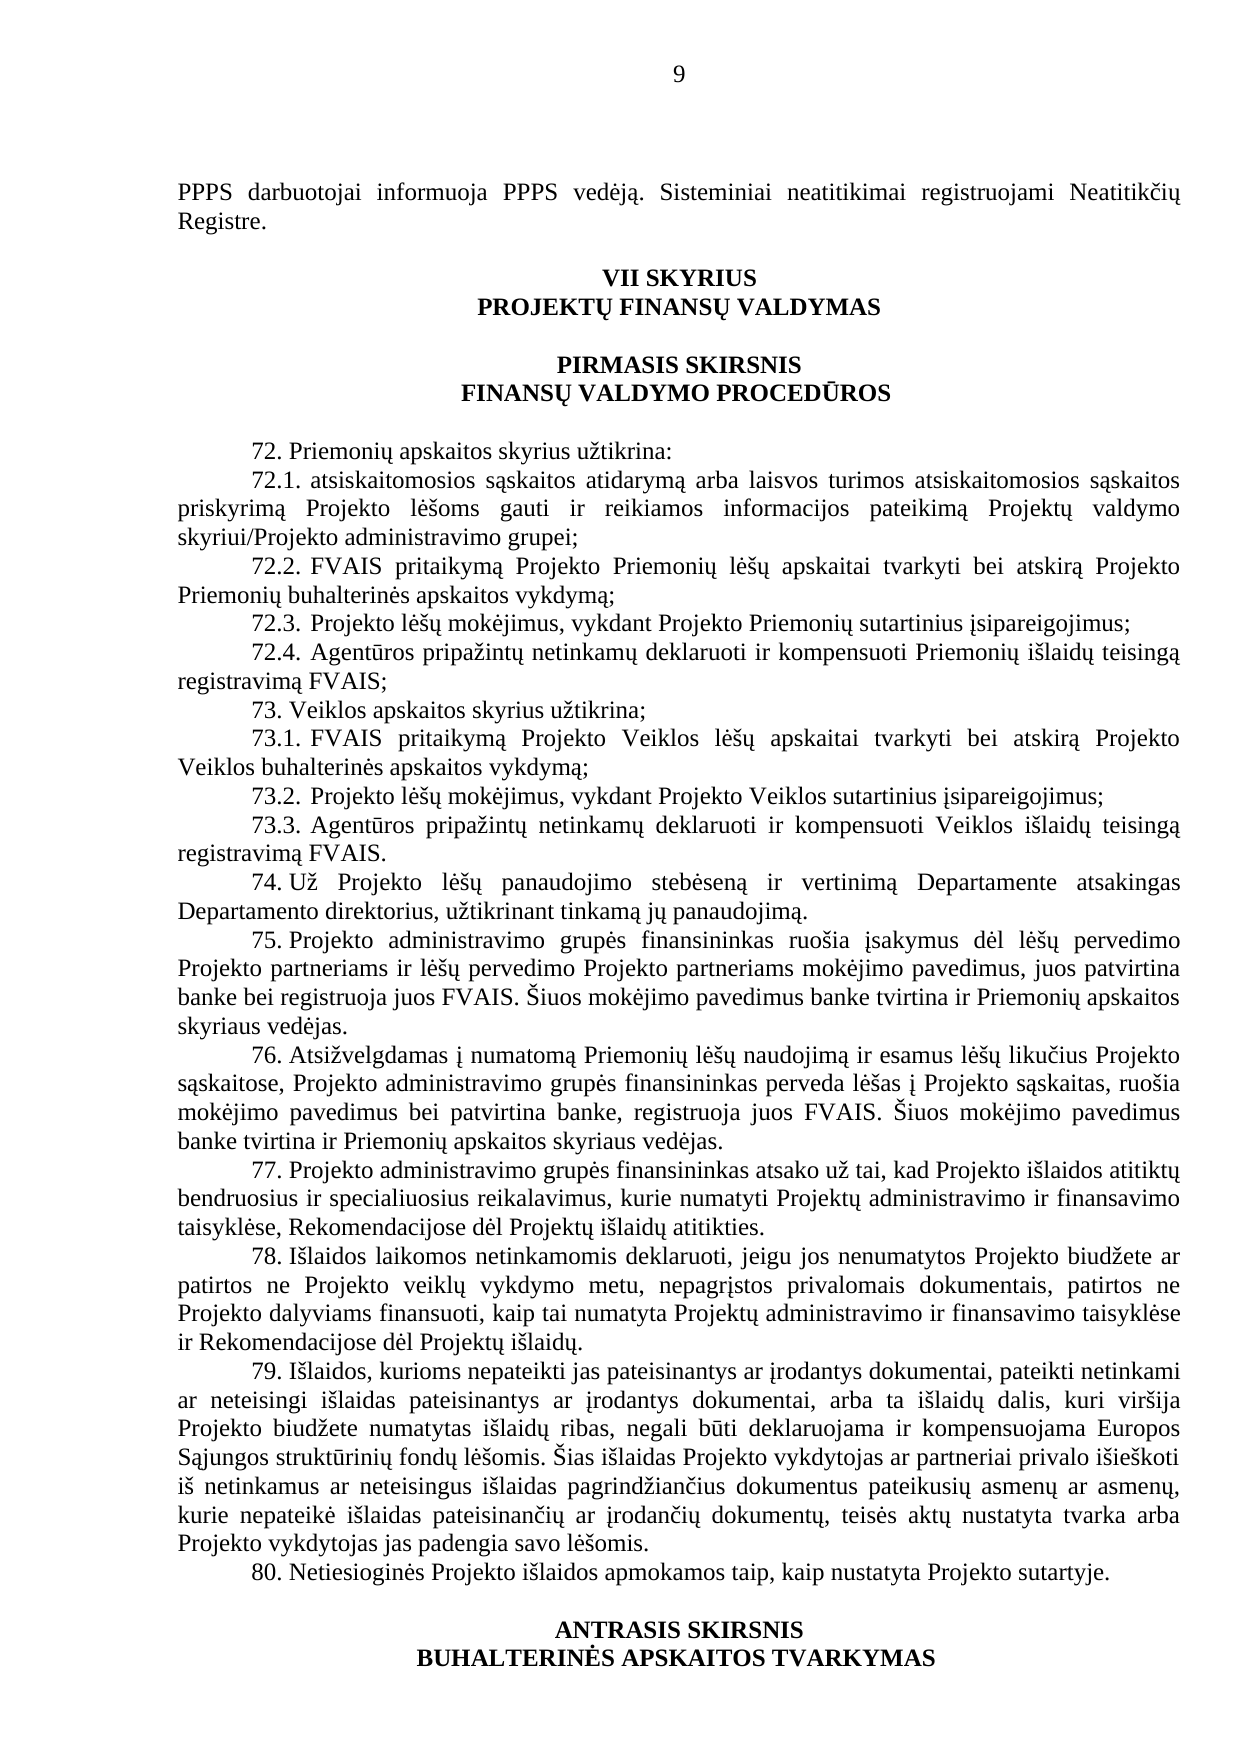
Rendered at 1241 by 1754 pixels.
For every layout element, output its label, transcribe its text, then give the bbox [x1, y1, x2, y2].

text BUHALTERINĖS APSKAITOS TVARKYMAS [177, 1643, 1181, 1672]
text PROJEKTŲ FINANSŲ VALDYMAS [177, 292, 1181, 321]
text 74. Už Projekto lėšų panaudojimo stebėseną ir vertinimą Departamente atsakingas Departamento direktorius, užtikrinant tinkamą jų panaudojimą. [177, 867, 1181, 925]
text 78. Išlaidos laikomos netinkamomis deklaruoti, jeigu jos nenumatytos Projekto biudžete ar patirtos ne Projekto veiklų vykdymo metu, nepagrįstos privalomais dokumentais, patirtos ne Projekto dalyviams finansuoti, kaip tai numatyta Projektų administravimo ir finansavimo taisyklėse ir Rekomendacijose dėl Projektų išlaidų. [177, 1241, 1181, 1356]
text 73. Veiklos apskaitos skyrius užtikrina; [177, 695, 1181, 723]
text 73.3. Agentūros pripažintų netinkamų deklaruoti ir kompensuoti Veiklos išlaidų teisingą registravimą FVAIS. [177, 810, 1181, 867]
text 75. Projekto administravimo grupės finansininkas ruošia įsakymus dėl lėšų pervedimo Projekto partneriams ir lėšų pervedimo Projekto partneriams mokėjimo pavedimus, juos patvirtina banke bei registruoja juos FVAIS. Šiuos mokėjimo pavedimus banke tvirtina ir Priemonių apskaitos skyriaus vedėjas. [177, 925, 1181, 1040]
text 72.3. Projekto lėšų mokėjimus, vykdant Projekto Priemonių sutartinius įsipareigojimus; [177, 608, 1181, 637]
text 76. Atsižvelgdamas į numatomą Priemonių lėšų naudojimą ir esamus lėšų likučius Projekto sąskaitose, Projekto administravimo grupės finansininkas perveda lėšas į Projekto sąskaitas, ruošia mokėjimo pavedimus bei patvirtina banke, registruoja juos FVAIS. Šiuos mokėjimo pavedimus banke tvirtina ir Priemonių apskaitos skyriaus vedėjas. [177, 1040, 1181, 1155]
text 72.1. atsiskaitomosios sąskaitos atidarymą arba laisvos turimos atsiskaitomosios sąskaitos priskyrimą Projekto lėšoms gauti ir reikiamos informacijos pateikimą Projektų valdymo skyriui/Projekto administravimo grupei; [177, 465, 1181, 551]
text PIRMASIS SKIRSNIS [177, 350, 1181, 378]
text 80. Netiesioginės Projekto išlaidos apmokamos taip, kaip nustatyta Projekto sutartyje. [177, 1557, 1181, 1586]
text 72.2. FVAIS pritaikymą Projekto Priemonių lėšų apskaitai tvarkyti bei atskirą Projekto Priemonių buhalterinės apskaitos vykdymą; [177, 551, 1181, 608]
text 79. Išlaidos, kurioms nepateikti jas pateisinantys ar įrodantys dokumentai, pateikti netinkami ar neteisingi išlaidas pateisinantys ar įrodantys dokumentai, arba ta išlaidų dalis, kuri viršija Projekto biudžete numatytas išlaidų ribas, negali būti deklaruojama ir kompensuojama Europos Sąjungos struktūrinių fondų lėšomis. Šias išlaidas Projekto vykdytojas ar partneriai privalo išieškoti iš netinkamus ar neteisingus išlaidas pagrindžiančius dokumentus pateikusių asmenų ar asmenų, kurie nepateikė išlaidas pateisinančių ar įrodančių dokumentų, teisės aktų nustatyta tvarka arba Projekto vykdytojas jas padengia savo lėšomis. [177, 1356, 1181, 1557]
text FINANSŲ VALDYMO PROCEDŪROS [177, 378, 1181, 407]
text ANTRASIS SKIRSNIS [177, 1615, 1181, 1643]
text 72.4. Agentūros pripažintų netinkamų deklaruoti ir kompensuoti Priemonių išlaidų teisingą registravimą FVAIS; [177, 637, 1181, 695]
text VII SKYRIUS [177, 263, 1181, 292]
text 77. Projekto administravimo grupės finansininkas atsako už tai, kad Projekto išlaidos atitiktų bendruosius ir specialiuosius reikalavimus, kurie numatyti Projektų administravimo ir finansavimo taisyklėse, Rekomendacijose dėl Projektų išlaidų atitikties. [177, 1155, 1181, 1241]
text PPPS darbuotojai informuoja PPPS vedėją. Sisteminiai neatitikimai registruojami Neatitikčių Registre. [177, 177, 1181, 235]
text 72. Priemonių apskaitos skyrius užtikrina: [177, 436, 1181, 465]
text 73.1. FVAIS pritaikymą Projekto Veiklos lėšų apskaitai tvarkyti bei atskirą Projekto Veiklos buhalterinės apskaitos vykdymą; [177, 723, 1181, 781]
text 73.2. Projekto lėšų mokėjimus, vykdant Projekto Veiklos sutartinius įsipareigojimus; [177, 781, 1181, 810]
